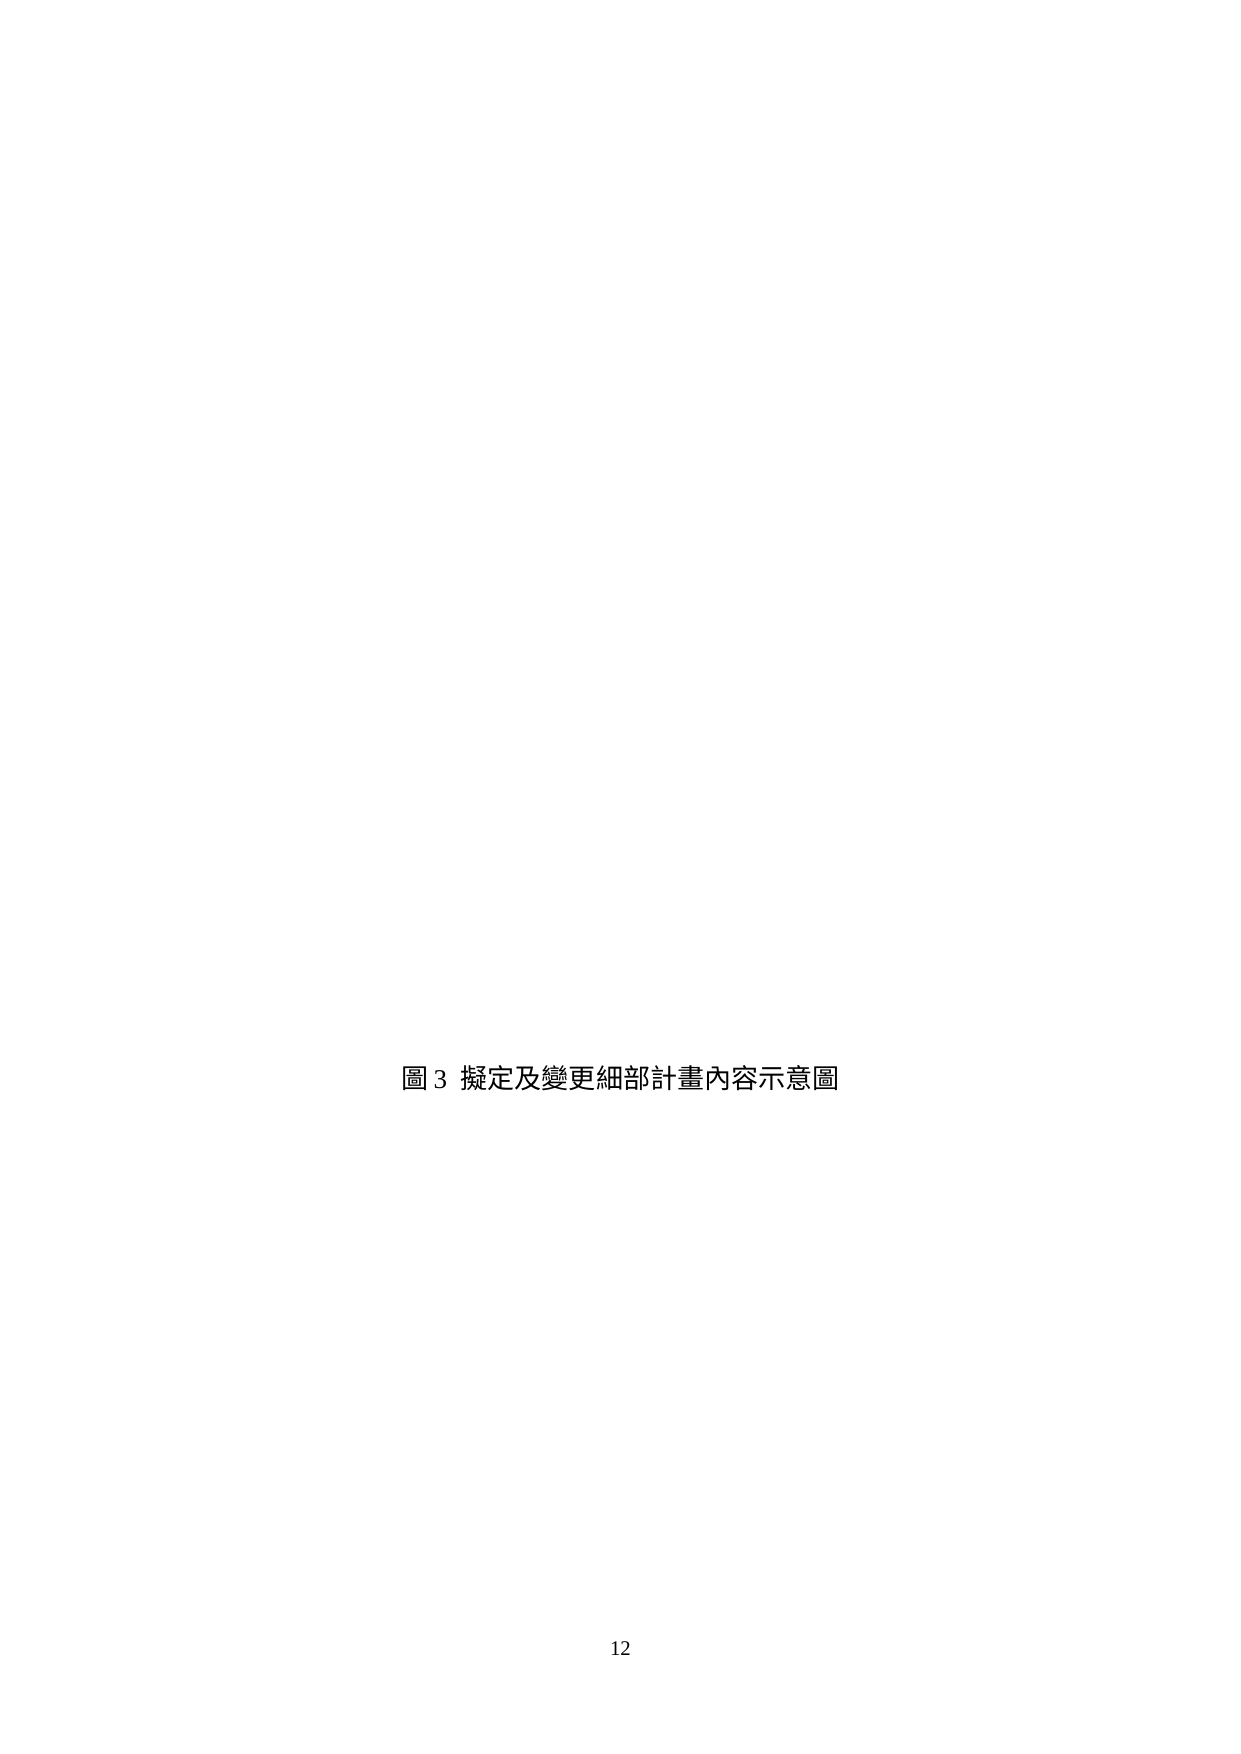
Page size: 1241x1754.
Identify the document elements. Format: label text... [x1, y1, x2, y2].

text 圖3 擬定及變更細部計畫內容示意圖 [148, 1052, 1092, 1097]
